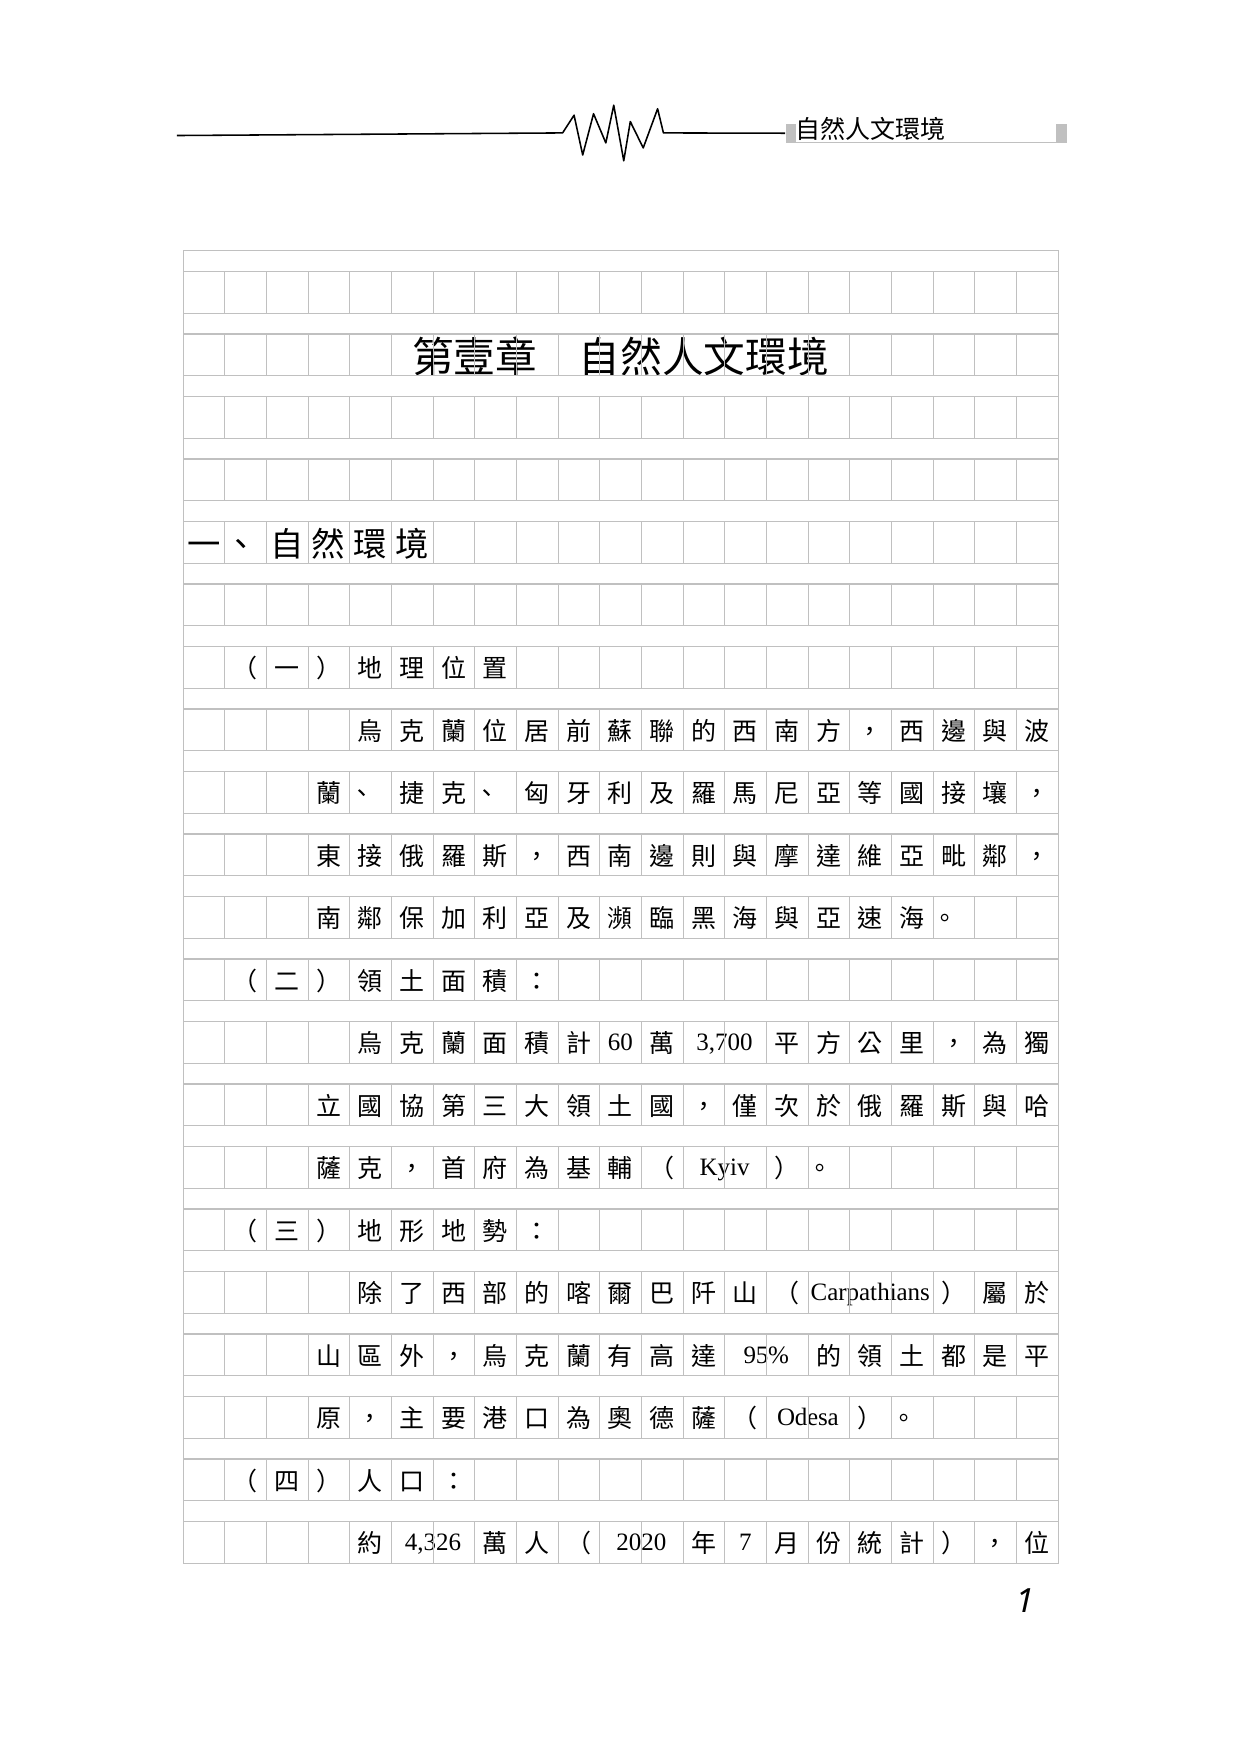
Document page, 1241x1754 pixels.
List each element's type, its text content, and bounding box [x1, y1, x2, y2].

text [892, 1210, 933, 1250]
text 約4,326萬人（2020年7月份統計），位居全球第33位（歐洲第7位）。 [281, 1522, 308, 1563]
text 烏克蘭面積計60萬3,700平方公里，為獨立國協第三大領土國，僅次於俄羅斯與哈薩克，首府為基輔（Kyiv）。 [350, 1022, 391, 1063]
text 第壹章 自然人文環境 [850, 335, 891, 375]
text ： [434, 1460, 474, 1500]
text 烏克蘭位居前蘇聯的西南方，西邊與波蘭、捷克、匈牙利及羅馬尼亞等國接壤，東接俄羅斯，西南邊則與摩達維亞毗鄰，南鄰保加利亞及瀕臨黑海與亞速海。 [975, 772, 1016, 813]
text 烏克蘭面積計60萬3,700平方公里，為獨立國協第三大領土國，僅次於俄羅斯與哈薩克，首府為基輔（Kyiv）。 [767, 1085, 808, 1125]
text 除了西部的喀爾巴阡山（Carpathians）屬於山區外，烏克蘭有高達95%的領土都是平原，主要港口為奧德薩（Odesa）。 [309, 1335, 349, 1375]
text 烏克蘭面積計60萬3,700平方公里，為獨立國協第三大領土國，僅次於俄羅斯與哈薩克，首府為基輔（Kyiv）。 [892, 1022, 933, 1063]
text 除了西部的喀爾巴阡山（Carpathians）屬於山區外，烏克蘭有高達95%的領土都是平原，主要港口為奧德薩（Odesa）。 [892, 1335, 933, 1375]
text 除了西部的喀爾巴阡山（Carpathians）屬於山區外，烏克蘭有高達95%的領土都是平原，主要港口為奧德薩（Odesa）。 [767, 1397, 808, 1438]
text [767, 960, 808, 1000]
text 除了西部的喀爾巴阡山（Carpathians）屬於山區外，烏克蘭有高達95%的領土都是平原，主要港口為奧德薩（Odesa）。 [725, 1335, 766, 1375]
text [559, 1460, 599, 1500]
text [207, 626, 1058, 646]
text 烏克蘭位居前蘇聯的西南方，西邊與波蘭、捷克、匈牙利及羅馬尼亞等國接壤，東接俄羅斯，西南邊則與摩達維亞毗鄰，南鄰保加利亞及瀕臨黑海與亞速海。 [934, 835, 974, 875]
text 烏克蘭面積計60萬3,700平方公里，為獨立國協第三大領土國，僅次於俄羅斯與哈薩克，首府為基輔（Kyiv）。 [642, 1147, 683, 1188]
text 烏克蘭面積計60萬3,700平方公里，為獨立國協第三大領土國，僅次於俄羅斯與哈薩克，首府為基輔（Kyiv）。 [434, 1085, 474, 1125]
text 除了西部的喀爾巴阡山（Carpathians）屬於山區外，烏克蘭有高達95%的領土都是平原，主要港口為奧德薩（Odesa）。 [350, 1272, 391, 1313]
text [600, 647, 641, 688]
text 烏克蘭位居前蘇聯的西南方，西邊與波蘭、捷克、匈牙利及羅馬尼亞等國接壤，東接俄羅斯，西南邊則與摩達維亞毗鄰，南鄰保加利亞及瀕臨黑海與亞速海。 [559, 772, 599, 813]
text 烏克蘭位居前蘇聯的西南方，西邊與波蘭、捷克、匈牙利及羅馬尼亞等國接壤，東接俄羅斯，西南邊則與摩達維亞毗鄰，南鄰保加利亞及瀕臨黑海與亞速海。 [517, 772, 558, 813]
text 烏克蘭面積計60萬3,700平方公里，為獨立國協第三大領土國，僅次於俄羅斯與哈薩克，首府為基輔（Kyiv）。 [434, 1147, 474, 1188]
text 地 [434, 1210, 474, 1250]
text 除了西部的喀爾巴阡山（Carpathians）屬於山區外，烏克蘭有高達95%的領土都是平原，主要港口為奧德薩（Odesa）。 [642, 1272, 683, 1313]
text 烏克蘭面積計60萬3,700平方公里，為獨立國協第三大領土國，僅次於俄羅斯與哈薩克，首府為基輔（Kyiv）。 [392, 1085, 433, 1125]
text 除了西部的喀爾巴阡山（Carpathians）屬於山區外，烏克蘭有高達95%的領土都是平原，主要港口為奧德薩（Odesa）。 [392, 1272, 433, 1313]
text 第壹章 自然人文環境 [517, 335, 558, 375]
text 烏克蘭位居前蘇聯的西南方，西邊與波蘭、捷克、匈牙利及羅馬尼亞等國接壤，東接俄羅斯，西南邊則與摩達維亞毗鄰，南鄰保加利亞及瀕臨黑海與亞速海。 [934, 710, 974, 750]
text 勢 [475, 1210, 516, 1250]
text 一、自然環境 [184, 522, 224, 563]
text [892, 1460, 933, 1500]
text 烏克蘭位居前蘇聯的西南方，西邊與波蘭、捷克、匈牙利及羅馬尼亞等國接壤，東接俄羅斯，西南邊則與摩達維亞毗鄰，南鄰保加利亞及瀕臨黑海與亞速海。 [350, 835, 391, 875]
text 烏克蘭位居前蘇聯的西南方，西邊與波蘭、捷克、匈牙利及羅馬尼亞等國接壤，東接俄羅斯，西南邊則與摩達維亞毗鄰，南鄰保加利亞及瀕臨黑海與亞速海。 [392, 772, 433, 813]
text 第壹章 自然人文環境 [892, 335, 933, 375]
text 烏克蘭位居前蘇聯的西南方，西邊與波蘭、捷克、匈牙利及羅馬尼亞等國接壤，東接俄羅斯，西南邊則與摩達維亞毗鄰，南鄰保加利亞及瀕臨黑海與亞速海。 [975, 710, 1016, 750]
text 烏克蘭位居前蘇聯的西南方，西邊與波蘭、捷克、匈牙利及羅馬尼亞等國接壤，東接俄羅斯，西南邊則與摩達維亞毗鄰，南鄰保加利亞及瀕臨黑海與亞速海。 [309, 772, 349, 813]
text 約4,326萬人（2020年7月份統計），位居全球第33位（歐洲第7位）。 [517, 1522, 558, 1563]
text 位 [434, 647, 474, 688]
text 第壹章 自然人文環境 [434, 335, 474, 375]
text 除了西部的喀爾巴阡山（Carpathians）屬於山區外，烏克蘭有高達95%的領土都是平原，主要港口為奧德薩（Odesa）。 [475, 1272, 516, 1313]
text 第壹章 自然人文環境 [225, 335, 266, 375]
text [600, 960, 641, 1000]
text [684, 1210, 724, 1250]
text 第壹章 自然人文環境 [267, 335, 308, 375]
text 除了西部的喀爾巴阡山（Carpathians）屬於山區外，烏克蘭有高達95%的領土都是平原，主要港口為奧德薩（Odesa）。 [725, 1272, 766, 1313]
text 第壹章 自然人文環境 [809, 335, 849, 375]
text 烏克蘭位居前蘇聯的西南方，西邊與波蘭、捷克、匈牙利及羅馬尼亞等國接壤，東接俄羅斯，西南邊則與摩達維亞毗鄰，南鄰保加利亞及瀕臨黑海與亞速海。 [975, 835, 1016, 875]
text 烏克蘭面積計60萬3,700平方公里，為獨立國協第三大領土國，僅次於俄羅斯與哈薩克，首府為基輔（Kyiv）。 [517, 1022, 558, 1063]
text 一、自然環境 [892, 522, 933, 563]
text 一、自然環境 [1017, 522, 1058, 563]
text 一、自然環境 [475, 522, 516, 563]
text 除了西部的喀爾巴阡山（Carpathians）屬於山區外，烏克蘭有高達95%的領土都是平原，主要港口為奧德薩（Odesa）。 [517, 1272, 558, 1313]
text 第壹章 自然人文環境 [392, 335, 433, 375]
text 除了西部的喀爾巴阡山（Carpathians）屬於山區外，烏克蘭有高達95%的領土都是平原，主要港口為奧德薩（Odesa）。 [1017, 1397, 1058, 1438]
text 烏克蘭位居前蘇聯的西南方，西邊與波蘭、捷克、匈牙利及羅馬尼亞等國接壤，東接俄羅斯，西南邊則與摩達維亞毗鄰，南鄰保加利亞及瀕臨黑海與亞速海。 [934, 897, 974, 938]
text [934, 647, 974, 688]
text 一、自然環境 [934, 522, 974, 563]
text 烏克蘭位居前蘇聯的西南方，西邊與波蘭、捷克、匈牙利及羅馬尼亞等國接壤，東接俄羅斯，西南邊則與摩達維亞毗鄰，南鄰保加利亞及瀕臨黑海與亞速海。 [725, 897, 766, 938]
text 三 [267, 1210, 308, 1250]
text 烏克蘭位居前蘇聯的西南方，西邊與波蘭、捷克、匈牙利及羅馬尼亞等國接壤，東接俄羅斯，西南邊則與摩達維亞毗鄰，南鄰保加利亞及瀕臨黑海與亞速海。 [434, 772, 474, 813]
text 烏克蘭位居前蘇聯的西南方，西邊與波蘭、捷克、匈牙利及羅馬尼亞等國接壤，東接俄羅斯，西南邊則與摩達維亞毗鄰，南鄰保加利亞及瀕臨黑海與亞速海。 [767, 835, 808, 875]
text 烏克蘭位居前蘇聯的西南方，西邊與波蘭、捷克、匈牙利及羅馬尼亞等國接壤，東接俄羅斯，西南邊則與摩達維亞毗鄰，南鄰保加利亞及瀕臨黑海與亞速海。 [809, 897, 849, 938]
text 除了西部的喀爾巴阡山（Carpathians）屬於山區外，烏克蘭有高達95%的領土都是平原，主要港口為奧德薩（Odesa）。 [281, 1251, 1058, 1271]
text [207, 939, 1058, 958]
text 第壹章 自然人文環境 [559, 335, 599, 375]
text 面 [434, 960, 474, 1000]
text [975, 960, 1016, 1000]
text 地 [350, 1210, 391, 1250]
text 約4,326萬人（2020年7月份統計），位居全球第33位（歐洲第7位）。 [684, 1522, 724, 1563]
text 烏克蘭位居前蘇聯的西南方，西邊與波蘭、捷克、匈牙利及羅馬尼亞等國接壤，東接俄羅斯，西南邊則與摩達維亞毗鄰，南鄰保加利亞及瀕臨黑海與亞速海。 [517, 897, 558, 938]
text 除了西部的喀爾巴阡山（Carpathians）屬於山區外，烏克蘭有高達95%的領土都是平原，主要港口為奧德薩（Odesa）。 [350, 1397, 391, 1438]
text 一、自然環境 [517, 522, 558, 563]
text 除了西部的喀爾巴阡山（Carpathians）屬於山區外，烏克蘭有高達95%的領土都是平原，主要港口為奧德薩（Odesa）。 [934, 1335, 974, 1375]
text 除了西部的喀爾巴阡山（Carpathians）屬於山區外，烏克蘭有高達95%的領土都是平原，主要港口為奧德薩（Odesa）。 [767, 1335, 808, 1375]
text 約4,326萬人（2020年7月份統計），位居全球第33位（歐洲第7位）。 [559, 1522, 599, 1563]
text 烏克蘭位居前蘇聯的西南方，西邊與波蘭、捷克、匈牙利及羅馬尼亞等國接壤，東接俄羅斯，西南邊則與摩達維亞毗鄰，南鄰保加利亞及瀕臨黑海與亞速海。 [642, 710, 683, 750]
text 除了西部的喀爾巴阡山（Carpathians）屬於山區外，烏克蘭有高達95%的領土都是平原，主要港口為奧德薩（Odesa）。 [434, 1272, 474, 1313]
text 一、自然環境 [684, 522, 724, 563]
text 除了西部的喀爾巴阡山（Carpathians）屬於山區外，烏克蘭有高達95%的領土都是平原，主要港口為奧德薩（Odesa）。 [559, 1272, 599, 1313]
text [559, 1210, 599, 1250]
text 烏克蘭位居前蘇聯的西南方，西邊與波蘭、捷克、匈牙利及羅馬尼亞等國接壤，東接俄羅斯，西南邊則與摩達維亞毗鄰，南鄰保加利亞及瀕臨黑海與亞速海。 [559, 835, 599, 875]
text 烏克蘭面積計60萬3,700平方公里，為獨立國協第三大領土國，僅次於俄羅斯與哈薩克，首府為基輔（Kyiv）。 [281, 1022, 308, 1063]
text 第壹章 自然人文環境 [475, 335, 516, 375]
text 除了西部的喀爾巴阡山（Carpathians）屬於山區外，烏克蘭有高達95%的領土都是平原，主要港口為奧德薩（Odesa）。 [434, 1397, 474, 1438]
text [207, 1210, 224, 1250]
text 烏克蘭位居前蘇聯的西南方，西邊與波蘭、捷克、匈牙利及羅馬尼亞等國接壤，東接俄羅斯，西南邊則與摩達維亞毗鄰，南鄰保加利亞及瀕臨黑海與亞速海。 [809, 835, 849, 875]
text 烏克蘭位居前蘇聯的西南方，西邊與波蘭、捷克、匈牙利及羅馬尼亞等國接壤，東接俄羅斯，西南邊則與摩達維亞毗鄰，南鄰保加利亞及瀕臨黑海與亞速海。 [434, 835, 474, 875]
text 除了西部的喀爾巴阡山（Carpathians）屬於山區外，烏克蘭有高達95%的領土都是平原，主要港口為奧德薩（Odesa）。 [934, 1272, 974, 1313]
text 除了西部的喀爾巴阡山（Carpathians）屬於山區外，烏克蘭有高達95%的領土都是平原，主要港口為奧德薩（Odesa）。 [975, 1335, 1016, 1375]
text 烏克蘭面積計60萬3,700平方公里，為獨立國協第三大領土國，僅次於俄羅斯與哈薩克，首府為基輔（Kyiv）。 [809, 1022, 849, 1063]
text 除了西部的喀爾巴阡山（Carpathians）屬於山區外，烏克蘭有高達95%的領土都是平原，主要港口為奧德薩（Odesa）。 [767, 1272, 808, 1313]
text 烏克蘭位居前蘇聯的西南方，西邊與波蘭、捷克、匈牙利及羅馬尼亞等國接壤，東接俄羅斯，西南邊則與摩達維亞毗鄰，南鄰保加利亞及瀕臨黑海與亞速海。 [1017, 897, 1058, 938]
text 理 [392, 647, 433, 688]
text 第壹章 自然人文環境 [684, 357, 699, 375]
text 第壹章 自然人文環境 [600, 335, 641, 375]
text 第壹章 自然人文環境 [184, 335, 224, 375]
text 烏克蘭面積計60萬3,700平方公里，為獨立國協第三大領土國，僅次於俄羅斯與哈薩克，首府為基輔（Kyiv）。 [600, 1085, 641, 1125]
text 烏克蘭位居前蘇聯的西南方，西邊與波蘭、捷克、匈牙利及羅馬尼亞等國接壤，東接俄羅斯，西南邊則與摩達維亞毗鄰，南鄰保加利亞及瀕臨黑海與亞速海。 [892, 835, 933, 875]
text [725, 1210, 766, 1250]
text 烏克蘭位居前蘇聯的西南方，西邊與波蘭、捷克、匈牙利及羅馬尼亞等國接壤，東接俄羅斯，西南邊則與摩達維亞毗鄰，南鄰保加利亞及瀕臨黑海與亞速海。 [475, 710, 516, 750]
text 除了西部的喀爾巴阡山（Carpathians）屬於山區外，烏克蘭有高達95%的領土都是平原，主要港口為奧德薩（Odesa）。 [309, 1272, 349, 1313]
text 烏克蘭面積計60萬3,700平方公里，為獨立國協第三大領土國，僅次於俄羅斯與哈薩克，首府為基輔（Kyiv）。 [475, 1022, 516, 1063]
text [975, 647, 1016, 688]
text [1017, 1210, 1058, 1250]
text 烏克蘭位居前蘇聯的西南方，西邊與波蘭、捷克、匈牙利及羅馬尼亞等國接壤，東接俄羅斯，西南邊則與摩達維亞毗鄰，南鄰保加利亞及瀕臨黑海與亞速海。 [434, 710, 474, 750]
text 約4,326萬人（2020年7月份統計），位居全球第33位（歐洲第7位）。 [934, 1522, 974, 1563]
text 一、自然環境 [767, 522, 808, 563]
text 烏克蘭位居前蘇聯的西南方，西邊與波蘭、捷克、匈牙利及羅馬尼亞等國接壤，東接俄羅斯，西南邊則與摩達維亞毗鄰，南鄰保加利亞及瀕臨黑海與亞速海。 [725, 835, 766, 875]
text [975, 1210, 1016, 1250]
text 烏克蘭位居前蘇聯的西南方，西邊與波蘭、捷克、匈牙利及羅馬尼亞等國接壤，東接俄羅斯，西南邊則與摩達維亞毗鄰，南鄰保加利亞及瀕臨黑海與亞速海。 [309, 710, 349, 750]
text 約4,326萬人（2020年7月份統計），位居全球第33位（歐洲第7位）。 [350, 1522, 391, 1563]
text 除了西部的喀爾巴阡山（Carpathians）屬於山區外，烏克蘭有高達95%的領土都是平原，主要港口為奧德薩（Odesa）。 [809, 1335, 849, 1375]
text ） [309, 1460, 349, 1500]
text [1017, 960, 1058, 1000]
text 烏克蘭面積計60萬3,700平方公里，為獨立國協第三大領土國，僅次於俄羅斯與哈薩克，首府為基輔（Kyiv）。 [725, 1147, 766, 1188]
text [684, 647, 724, 688]
text （ [225, 1460, 266, 1500]
text 烏克蘭面積計60萬3,700平方公里，為獨立國協第三大領土國，僅次於俄羅斯與哈薩克，首府為基輔（Kyiv）。 [975, 1147, 1016, 1188]
text 烏克蘭面積計60萬3,700平方公里，為獨立國協第三大領土國，僅次於俄羅斯與哈薩克，首府為基輔（Kyiv）。 [725, 1022, 766, 1063]
text [684, 960, 724, 1000]
text 二 [267, 960, 308, 1000]
text 烏克蘭位居前蘇聯的西南方，西邊與波蘭、捷克、匈牙利及羅馬尼亞等國接壤，東接俄羅斯，西南邊則與摩達維亞毗鄰，南鄰保加利亞及瀕臨黑海與亞速海。 [850, 710, 891, 750]
text 除了西部的喀爾巴阡山（Carpathians）屬於山區外，烏克蘭有高達95%的領土都是平原，主要港口為奧德薩（Odesa）。 [559, 1335, 599, 1375]
text ） [309, 647, 349, 688]
text 烏克蘭位居前蘇聯的西南方，西邊與波蘭、捷克、匈牙利及羅馬尼亞等國接壤，東接俄羅斯，西南邊則與摩達維亞毗鄰，南鄰保加利亞及瀕臨黑海與亞速海。 [517, 710, 558, 750]
text 烏克蘭位居前蘇聯的西南方，西邊與波蘭、捷克、匈牙利及羅馬尼亞等國接壤，東接俄羅斯，西南邊則與摩達維亞毗鄰，南鄰保加利亞及瀕臨黑海與亞速海。 [975, 897, 1016, 938]
text [850, 647, 891, 688]
text 烏克蘭位居前蘇聯的西南方，西邊與波蘭、捷克、匈牙利及羅馬尼亞等國接壤，東接俄羅斯，西南邊則與摩達維亞毗鄰，南鄰保加利亞及瀕臨黑海與亞速海。 [684, 710, 724, 750]
text 約4,326萬人（2020年7月份統計），位居全球第33位（歐洲第7位）。 [642, 1522, 683, 1563]
text [517, 1460, 558, 1500]
text 烏克蘭位居前蘇聯的西南方，西邊與波蘭、捷克、匈牙利及羅馬尼亞等國接壤，東接俄羅斯，西南邊則與摩達維亞毗鄰，南鄰保加利亞及瀕臨黑海與亞速海。 [892, 772, 933, 813]
text 約4,326萬人（2020年7月份統計），位居全球第33位（歐洲第7位）。 [892, 1522, 933, 1563]
text 烏克蘭位居前蘇聯的西南方，西邊與波蘭、捷克、匈牙利及羅馬尼亞等國接壤，東接俄羅斯，西南邊則與摩達維亞毗鄰，南鄰保加利亞及瀕臨黑海與亞速海。 [559, 710, 599, 750]
text 領 [350, 960, 391, 1000]
text 烏克蘭位居前蘇聯的西南方，西邊與波蘭、捷克、匈牙利及羅馬尼亞等國接壤，東接俄羅斯，西南邊則與摩達維亞毗鄰，南鄰保加利亞及瀕臨黑海與亞速海。 [725, 710, 766, 750]
text [725, 1460, 766, 1500]
text 第壹章 自然人文環境 [350, 335, 391, 375]
text 烏克蘭位居前蘇聯的西南方，西邊與波蘭、捷克、匈牙利及羅馬尼亞等國接壤，東接俄羅斯，西南邊則與摩達維亞毗鄰，南鄰保加利亞及瀕臨黑海與亞速海。 [281, 814, 1058, 833]
text 烏克蘭面積計60萬3,700平方公里，為獨立國協第三大領土國，僅次於俄羅斯與哈薩克，首府為基輔（Kyiv）。 [517, 1085, 558, 1125]
text 烏克蘭面積計60萬3,700平方公里，為獨立國協第三大領土國，僅次於俄羅斯與哈薩克，首府為基輔（Kyiv）。 [725, 1085, 766, 1125]
text 積 [475, 960, 516, 1000]
text 除了西部的喀爾巴阡山（Carpathians）屬於山區外，烏克蘭有高達95%的領土都是平原，主要港口為奧德薩（Odesa）。 [809, 1397, 849, 1438]
text [767, 647, 808, 688]
text 除了西部的喀爾巴阡山（Carpathians）屬於山區外，烏克蘭有高達95%的領土都是平原，主要港口為奧德薩（Odesa）。 [684, 1272, 724, 1313]
text 烏克蘭位居前蘇聯的西南方，西邊與波蘭、捷克、匈牙利及羅馬尼亞等國接壤，東接俄羅斯，西南邊則與摩達維亞毗鄰，南鄰保加利亞及瀕臨黑海與亞速海。 [892, 897, 933, 938]
text 烏克蘭面積計60萬3,700平方公里，為獨立國協第三大領土國，僅次於俄羅斯與哈薩克，首府為基輔（Kyiv）。 [309, 1022, 349, 1063]
text 烏克蘭位居前蘇聯的西南方，西邊與波蘭、捷克、匈牙利及羅馬尼亞等國接壤，東接俄羅斯，西南邊則與摩達維亞毗鄰，南鄰保加利亞及瀕臨黑海與亞速海。 [767, 772, 808, 813]
text 烏克蘭位居前蘇聯的西南方，西邊與波蘭、捷克、匈牙利及羅馬尼亞等國接壤，東接俄羅斯，西南邊則與摩達維亞毗鄰，南鄰保加利亞及瀕臨黑海與亞速海。 [809, 772, 849, 813]
text [850, 960, 891, 1000]
text 烏克蘭面積計60萬3,700平方公里，為獨立國協第三大領土國，僅次於俄羅斯與哈薩克，首府為基輔（Kyiv）。 [892, 1147, 933, 1188]
text 烏克蘭面積計60萬3,700平方公里，為獨立國協第三大領土國，僅次於俄羅斯與哈薩克，首府為基輔（Kyiv）。 [600, 1022, 641, 1063]
text 約4,326萬人（2020年7月份統計），位居全球第33位（歐洲第7位）。 [975, 1522, 1016, 1563]
text 烏克蘭位居前蘇聯的西南方，西邊與波蘭、捷克、匈牙利及羅馬尼亞等國接壤，東接俄羅斯，西南邊則與摩達維亞毗鄰，南鄰保加利亞及瀕臨黑海與亞速海。 [767, 710, 808, 750]
text ） [309, 1210, 349, 1250]
text 約4,326萬人（2020年7月份統計），位居全球第33位（歐洲第7位）。 [850, 1522, 891, 1563]
text 除了西部的喀爾巴阡山（Carpathians）屬於山區外，烏克蘭有高達95%的領土都是平原，主要港口為奧德薩（Odesa）。 [600, 1335, 641, 1375]
text 形 [392, 1210, 433, 1250]
text 除了西部的喀爾巴阡山（Carpathians）屬於山區外，烏克蘭有高達95%的領土都是平原，主要港口為奧德薩（Odesa）。 [642, 1397, 683, 1438]
text 烏克蘭位居前蘇聯的西南方，西邊與波蘭、捷克、匈牙利及羅馬尼亞等國接壤，東接俄羅斯，西南邊則與摩達維亞毗鄰，南鄰保加利亞及瀕臨黑海與亞速海。 [434, 897, 474, 938]
text 烏克蘭位居前蘇聯的西南方，西邊與波蘭、捷克、匈牙利及羅馬尼亞等國接壤，東接俄羅斯，西南邊則與摩達維亞毗鄰，南鄰保加利亞及瀕臨黑海與亞速海。 [1017, 772, 1058, 813]
text 除了西部的喀爾巴阡山（Carpathians）屬於山區外，烏克蘭有高達95%的領土都是平原，主要港口為奧德薩（Odesa）。 [309, 1397, 349, 1438]
text 土 [392, 960, 433, 1000]
text 烏克蘭位居前蘇聯的西南方，西邊與波蘭、捷克、匈牙利及羅馬尼亞等國接壤，東接俄羅斯，西南邊則與摩達維亞毗鄰，南鄰保加利亞及瀕臨黑海與亞速海。 [684, 772, 724, 813]
text 烏克蘭位居前蘇聯的西南方，西邊與波蘭、捷克、匈牙利及羅馬尼亞等國接壤，東接俄羅斯，西南邊則與摩達維亞毗鄰，南鄰保加利亞及瀕臨黑海與亞速海。 [725, 772, 766, 813]
text 烏克蘭面積計60萬3,700平方公里，為獨立國協第三大領土國，僅次於俄羅斯與哈薩克，首府為基輔（Kyiv）。 [392, 1147, 433, 1188]
text 烏克蘭面積計60萬3,700平方公里，為獨立國協第三大領土國，僅次於俄羅斯與哈薩克，首府為基輔（Kyiv）。 [850, 1085, 891, 1125]
text 烏克蘭面積計60萬3,700平方公里，為獨立國協第三大領土國，僅次於俄羅斯與哈薩克，首府為基輔（Kyiv）。 [975, 1022, 1016, 1063]
text [975, 1460, 1016, 1500]
text 除了西部的喀爾巴阡山（Carpathians）屬於山區外，烏克蘭有高達95%的領土都是平原，主要港口為奧德薩（Odesa）。 [684, 1335, 724, 1375]
text 烏克蘭面積計60萬3,700平方公里，為獨立國協第三大領土國，僅次於俄羅斯與哈薩克，首府為基輔（Kyiv）。 [350, 1085, 391, 1125]
text 約4,326萬人（2020年7月份統計），位居全球第33位（歐洲第7位）。 [281, 1501, 1058, 1521]
text 一、自然環境 [267, 522, 308, 563]
text 第壹章 自然人文環境 [975, 335, 1016, 375]
text 烏克蘭位居前蘇聯的西南方，西邊與波蘭、捷克、匈牙利及羅馬尼亞等國接壤，東接俄羅斯，西南邊則與摩達維亞毗鄰，南鄰保加利亞及瀕臨黑海與亞速海。 [600, 710, 641, 750]
text 除了西部的喀爾巴阡山（Carpathians）屬於山區外，烏克蘭有高達95%的領土都是平原，主要港口為奧德薩（Odesa）。 [600, 1397, 641, 1438]
text 烏克蘭位居前蘇聯的西南方，西邊與波蘭、捷克、匈牙利及羅馬尼亞等國接壤，東接俄羅斯，西南邊則與摩達維亞毗鄰，南鄰保加利亞及瀕臨黑海與亞速海。 [1017, 835, 1058, 875]
text 烏克蘭面積計60萬3,700平方公里，為獨立國協第三大領土國，僅次於俄羅斯與哈薩克，首府為基輔（Kyiv）。 [434, 1022, 474, 1063]
text [642, 1210, 683, 1250]
text 置 [475, 647, 516, 688]
text 人 [350, 1460, 391, 1500]
text 烏克蘭位居前蘇聯的西南方，西邊與波蘭、捷克、匈牙利及羅馬尼亞等國接壤，東接俄羅斯，西南邊則與摩達維亞毗鄰，南鄰保加利亞及瀕臨黑海與亞速海。 [767, 897, 808, 938]
text 烏克蘭面積計60萬3,700平方公里，為獨立國協第三大領土國，僅次於俄羅斯與哈薩克，首府為基輔（Kyiv）。 [392, 1022, 433, 1063]
text 烏克蘭位居前蘇聯的西南方，西邊與波蘭、捷克、匈牙利及羅馬尼亞等國接壤，東接俄羅斯，西南邊則與摩達維亞毗鄰，南鄰保加利亞及瀕臨黑海與亞速海。 [934, 772, 974, 813]
text 烏克蘭面積計60萬3,700平方公里，為獨立國協第三大領土國，僅次於俄羅斯與哈薩克，首府為基輔（Kyiv）。 [600, 1147, 641, 1188]
text 一、自然環境 [350, 522, 391, 563]
text 除了西部的喀爾巴阡山（Carpathians）屬於山區外，烏克蘭有高達95%的領土都是平原，主要港口為奧德薩（Odesa）。 [1017, 1272, 1058, 1313]
text 烏克蘭面積計60萬3,700平方公里，為獨立國協第三大領土國，僅次於俄羅斯與哈薩克，首府為基輔（Kyiv）。 [475, 1147, 516, 1188]
text [892, 960, 933, 1000]
text 除了西部的喀爾巴阡山（Carpathians）屬於山區外，烏克蘭有高達95%的領土都是平原，主要港口為奧德薩（Odesa）。 [392, 1397, 433, 1438]
text 一 [267, 647, 308, 688]
text 除了西部的喀爾巴阡山（Carpathians）屬於山區外，烏克蘭有高達95%的領土都是平原，主要港口為奧德薩（Odesa）。 [350, 1335, 391, 1375]
text 烏克蘭位居前蘇聯的西南方，西邊與波蘭、捷克、匈牙利及羅馬尼亞等國接壤，東接俄羅斯，西南邊則與摩達維亞毗鄰，南鄰保加利亞及瀕臨黑海與亞速海。 [850, 835, 891, 875]
text [207, 1460, 224, 1500]
text 烏克蘭位居前蘇聯的西南方，西邊與波蘭、捷克、匈牙利及羅馬尼亞等國接壤，東接俄羅斯，西南邊則與摩達維亞毗鄰，南鄰保加利亞及瀕臨黑海與亞速海。 [684, 897, 724, 938]
text [850, 1210, 891, 1250]
text 烏克蘭面積計60萬3,700平方公里，為獨立國協第三大領土國，僅次於俄羅斯與哈薩克，首府為基輔（Kyiv）。 [934, 1022, 974, 1063]
text 除了西部的喀爾巴阡山（Carpathians）屬於山區外，烏克蘭有高達95%的領土都是平原，主要港口為奧德薩（Odesa）。 [725, 1397, 766, 1438]
text 烏克蘭面積計60萬3,700平方公里，為獨立國協第三大領土國，僅次於俄羅斯與哈薩克，首府為基輔（Kyiv）。 [934, 1147, 974, 1188]
text 除了西部的喀爾巴阡山（Carpathians）屬於山區外，烏克蘭有高達95%的領土都是平原，主要港口為奧德薩（Odesa）。 [684, 1397, 724, 1438]
text 烏克蘭面積計60萬3,700平方公里，為獨立國協第三大領土國，僅次於俄羅斯與哈薩克，首府為基輔（Kyiv）。 [684, 1022, 724, 1063]
text 烏克蘭面積計60萬3,700平方公里，為獨立國協第三大領土國，僅次於俄羅斯與哈薩克，首府為基輔（Kyiv）。 [1017, 1085, 1058, 1125]
text 除了西部的喀爾巴阡山（Carpathians）屬於山區外，烏克蘭有高達95%的領土都是平原，主要港口為奧德薩（Odesa）。 [975, 1272, 1016, 1313]
text 除了西部的喀爾巴阡山（Carpathians）屬於山區外，烏克蘭有高達95%的領土都是平原，主要港口為奧德薩（Odesa）。 [517, 1397, 558, 1438]
text 烏克蘭面積計60萬3,700平方公里，為獨立國協第三大領土國，僅次於俄羅斯與哈薩克，首府為基輔（Kyiv）。 [850, 1147, 891, 1188]
text （ [225, 1210, 266, 1250]
text 烏克蘭位居前蘇聯的西南方，西邊與波蘭、捷克、匈牙利及羅馬尼亞等國接壤，東接俄羅斯，西南邊則與摩達維亞毗鄰，南鄰保加利亞及瀕臨黑海與亞速海。 [392, 835, 433, 875]
text 烏克蘭位居前蘇聯的西南方，西邊與波蘭、捷克、匈牙利及羅馬尼亞等國接壤，東接俄羅斯，西南邊則與摩達維亞毗鄰，南鄰保加利亞及瀕臨黑海與亞速海。 [281, 876, 1058, 896]
text 烏克蘭位居前蘇聯的西南方，西邊與波蘭、捷克、匈牙利及羅馬尼亞等國接壤，東接俄羅斯，西南邊則與摩達維亞毗鄰，南鄰保加利亞及瀕臨黑海與亞速海。 [559, 897, 599, 938]
text 烏克蘭位居前蘇聯的西南方，西邊與波蘭、捷克、匈牙利及羅馬尼亞等國接壤，東接俄羅斯，西南邊則與摩達維亞毗鄰，南鄰保加利亞及瀕臨黑海與亞速海。 [642, 772, 683, 813]
text [767, 1460, 808, 1500]
text 約4,326萬人（2020年7月份統計），位居全球第33位（歐洲第7位）。 [309, 1522, 349, 1563]
text 烏克蘭位居前蘇聯的西南方，西邊與波蘭、捷克、匈牙利及羅馬尼亞等國接壤，東接俄羅斯，西南邊則與摩達維亞毗鄰，南鄰保加利亞及瀕臨黑海與亞速海。 [642, 835, 683, 875]
text 烏克蘭位居前蘇聯的西南方，西邊與波蘭、捷克、匈牙利及羅馬尼亞等國接壤，東接俄羅斯，西南邊則與摩達維亞毗鄰，南鄰保加利亞及瀕臨黑海與亞速海。 [350, 710, 391, 750]
text 烏克蘭面積計60萬3,700平方公里，為獨立國協第三大領土國，僅次於俄羅斯與哈薩克，首府為基輔（Kyiv）。 [642, 1085, 683, 1125]
text 除了西部的喀爾巴阡山（Carpathians）屬於山區外，烏克蘭有高達95%的領土都是平原，主要港口為奧德薩（Odesa）。 [392, 1335, 433, 1375]
text 烏克蘭位居前蘇聯的西南方，西邊與波蘭、捷克、匈牙利及羅馬尼亞等國接壤，東接俄羅斯，西南邊則與摩達維亞毗鄰，南鄰保加利亞及瀕臨黑海與亞速海。 [475, 897, 516, 938]
text 烏克蘭面積計60萬3,700平方公里，為獨立國協第三大領土國，僅次於俄羅斯與哈薩克，首府為基輔（Kyiv）。 [559, 1147, 599, 1188]
text 除了西部的喀爾巴阡山（Carpathians）屬於山區外，烏克蘭有高達95%的領土都是平原，主要港口為奧德薩（Odesa）。 [559, 1397, 599, 1438]
text 除了西部的喀爾巴阡山（Carpathians）屬於山區外，烏克蘭有高達95%的領土都是平原，主要港口為奧德薩（Odesa）。 [892, 1397, 933, 1438]
text [559, 960, 599, 1000]
text 約4,326萬人（2020年7月份統計），位居全球第33位（歐洲第7位）。 [809, 1522, 849, 1563]
text 烏克蘭位居前蘇聯的西南方，西邊與波蘭、捷克、匈牙利及羅馬尼亞等國接壤，東接俄羅斯，西南邊則與摩達維亞毗鄰，南鄰保加利亞及瀕臨黑海與亞速海。 [600, 897, 641, 938]
text 一、自然環境 [225, 522, 266, 563]
text 烏克蘭位居前蘇聯的西南方，西邊與波蘭、捷克、匈牙利及羅馬尼亞等國接壤，東接俄羅斯，西南邊則與摩達維亞毗鄰，南鄰保加利亞及瀕臨黑海與亞速海。 [392, 897, 433, 938]
text 烏克蘭面積計60萬3,700平方公里，為獨立國協第三大領土國，僅次於俄羅斯與哈薩克，首府為基輔（Kyiv）。 [975, 1085, 1016, 1125]
text 除了西部的喀爾巴阡山（Carpathians）屬於山區外，烏克蘭有高達95%的領土都是平原，主要港口為奧德薩（Odesa）。 [600, 1272, 641, 1313]
text 烏克蘭面積計60萬3,700平方公里，為獨立國協第三大領土國，僅次於俄羅斯與哈薩克，首府為基輔（Kyiv）。 [642, 1022, 683, 1063]
text 四 [267, 1460, 308, 1500]
text [559, 647, 599, 688]
text 除了西部的喀爾巴阡山（Carpathians）屬於山區外，烏克蘭有高達95%的領土都是平原，主要港口為奧德薩（Odesa）。 [475, 1335, 516, 1375]
text [207, 1439, 1058, 1458]
text 除了西部的喀爾巴阡山（Carpathians）屬於山區外，烏克蘭有高達95%的領土都是平原，主要港口為奧德薩（Odesa）。 [850, 1335, 891, 1375]
text [642, 647, 683, 688]
text 烏克蘭面積計60萬3,700平方公里，為獨立國協第三大領土國，僅次於俄羅斯與哈薩克，首府為基輔（Kyiv）。 [892, 1085, 933, 1125]
text 烏克蘭位居前蘇聯的西南方，西邊與波蘭、捷克、匈牙利及羅馬尼亞等國接壤，東接俄羅斯，西南邊則與摩達維亞毗鄰，南鄰保加利亞及瀕臨黑海與亞速海。 [892, 710, 933, 750]
text 烏克蘭位居前蘇聯的西南方，西邊與波蘭、捷克、匈牙利及羅馬尼亞等國接壤，東接俄羅斯，西南邊則與摩達維亞毗鄰，南鄰保加利亞及瀕臨黑海與亞速海。 [600, 772, 641, 813]
text 烏克蘭面積計60萬3,700平方公里，為獨立國協第三大領土國，僅次於俄羅斯與哈薩克，首府為基輔（Kyiv）。 [281, 1085, 308, 1125]
text 烏克蘭面積計60萬3,700平方公里，為獨立國協第三大領土國，僅次於俄羅斯與哈薩克，首府為基輔（Kyiv）。 [309, 1085, 349, 1125]
text 除了西部的喀爾巴阡山（Carpathians）屬於山區外，烏克蘭有高達95%的領土都是平原，主要港口為奧德薩（Odesa）。 [281, 1376, 1058, 1396]
text [684, 1460, 724, 1500]
text 約4,326萬人（2020年7月份統計），位居全球第33位（歐洲第7位）。 [1017, 1522, 1058, 1563]
text [767, 1210, 808, 1250]
text 除了西部的喀爾巴阡山（Carpathians）屬於山區外，烏克蘭有高達95%的領土都是平原，主要港口為奧德薩（Odesa）。 [850, 1397, 891, 1438]
text 除了西部的喀爾巴阡山（Carpathians）屬於山區外，烏克蘭有高達95%的領土都是平原，主要港口為奧德薩（Odesa）。 [892, 1272, 933, 1313]
text 烏克蘭位居前蘇聯的西南方，西邊與波蘭、捷克、匈牙利及羅馬尼亞等國接壤，東接俄羅斯，西南邊則與摩達維亞毗鄰，南鄰保加利亞及瀕臨黑海與亞速海。 [684, 835, 724, 875]
text 烏克蘭位居前蘇聯的西南方，西邊與波蘭、捷克、匈牙利及羅馬尼亞等國接壤，東接俄羅斯，西南邊則與摩達維亞毗鄰，南鄰保加利亞及瀕臨黑海與亞速海。 [281, 751, 1058, 771]
text 一、自然環境 [434, 522, 474, 563]
text 第壹章 自然人文環境 [684, 335, 724, 375]
text ） [309, 960, 349, 1000]
text 烏克蘭面積計60萬3,700平方公里，為獨立國協第三大領土國，僅次於俄羅斯與哈薩克，首府為基輔（Kyiv）。 [767, 1022, 808, 1063]
text 烏克蘭位居前蘇聯的西南方，西邊與波蘭、捷克、匈牙利及羅馬尼亞等國接壤，東接俄羅斯，西南邊則與摩達維亞毗鄰，南鄰保加利亞及瀕臨黑海與亞速海。 [517, 835, 558, 875]
text 約4,326萬人（2020年7月份統計），位居全球第33位（歐洲第7位）。 [434, 1522, 474, 1563]
text 烏克蘭位居前蘇聯的西南方，西邊與波蘭、捷克、匈牙利及羅馬尼亞等國接壤，東接俄羅斯，西南邊則與摩達維亞毗鄰，南鄰保加利亞及瀕臨黑海與亞速海。 [309, 897, 349, 938]
text 烏克蘭面積計60萬3,700平方公里，為獨立國協第三大領土國，僅次於俄羅斯與哈薩克，首府為基輔（Kyiv）。 [475, 1085, 516, 1125]
text ： [517, 960, 558, 1000]
text [642, 1460, 683, 1500]
text 烏克蘭位居前蘇聯的西南方，西邊與波蘭、捷克、匈牙利及羅馬尼亞等國接壤，東接俄羅斯，西南邊則與摩達維亞毗鄰，南鄰保加利亞及瀕臨黑海與亞速海。 [350, 897, 391, 938]
text 除了西部的喀爾巴阡山（Carpathians）屬於山區外，烏克蘭有高達95%的領土都是平原，主要港口為奧德薩（Odesa）。 [642, 1335, 683, 1375]
text 烏克蘭面積計60萬3,700平方公里，為獨立國協第三大領土國，僅次於俄羅斯與哈薩克，首府為基輔（Kyiv）。 [559, 1085, 599, 1125]
text 第壹章 自然人文環境 [1017, 335, 1058, 375]
text 烏克蘭位居前蘇聯的西南方，西邊與波蘭、捷克、匈牙利及羅馬尼亞等國接壤，東接俄羅斯，西南邊則與摩達維亞毗鄰，南鄰保加利亞及瀕臨黑海與亞速海。 [600, 835, 641, 875]
text [1017, 647, 1058, 688]
text [517, 647, 558, 688]
text 烏克蘭面積計60萬3,700平方公里，為獨立國協第三大領土國，僅次於俄羅斯與哈薩克，首府為基輔（Kyiv）。 [1017, 1147, 1058, 1188]
text [934, 1210, 974, 1250]
text 一、自然環境 [600, 522, 641, 563]
text 烏克蘭面積計60萬3,700平方公里，為獨立國協第三大領土國，僅次於俄羅斯與哈薩克，首府為基輔（Kyiv）。 [559, 1022, 599, 1063]
text 烏克蘭面積計60萬3,700平方公里，為獨立國協第三大領土國，僅次於俄羅斯與哈薩克，首府為基輔（Kyiv）。 [281, 1064, 1058, 1083]
text 除了西部的喀爾巴阡山（Carpathians）屬於山區外，烏克蘭有高達95%的領土都是平原，主要港口為奧德薩（Odesa）。 [434, 1335, 474, 1375]
text 烏克蘭面積計60萬3,700平方公里，為獨立國協第三大領土國，僅次於俄羅斯與哈薩克，首府為基輔（Kyiv）。 [281, 1147, 308, 1188]
text 一、自然環境 [559, 522, 599, 563]
text [600, 1460, 641, 1500]
text 烏克蘭面積計60萬3,700平方公里，為獨立國協第三大領土國，僅次於俄羅斯與哈薩克，首府為基輔（Kyiv）。 [809, 1085, 849, 1125]
text 第壹章 自然人文環境 [767, 335, 808, 375]
text 一、自然環境 [392, 522, 433, 563]
text 烏克蘭面積計60萬3,700平方公里，為獨立國協第三大領土國，僅次於俄羅斯與哈薩克，首府為基輔（Kyiv）。 [350, 1147, 391, 1188]
text 烏克蘭面積計60萬3,700平方公里，為獨立國協第三大領土國，僅次於俄羅斯與哈薩克，首府為基輔（Kyiv）。 [684, 1085, 724, 1125]
text [207, 1189, 1058, 1208]
text 一、自然環境 [850, 522, 891, 563]
text [892, 647, 933, 688]
text 烏克蘭位居前蘇聯的西南方，西邊與波蘭、捷克、匈牙利及羅馬尼亞等國接壤，東接俄羅斯，西南邊則與摩達維亞毗鄰，南鄰保加利亞及瀕臨黑海與亞速海。 [392, 710, 433, 750]
text （ [225, 647, 266, 688]
text 烏克蘭面積計60萬3,700平方公里，為獨立國協第三大領土國，僅次於俄羅斯與哈薩克，首府為基輔（Kyiv）。 [309, 1147, 349, 1188]
text [207, 960, 224, 1000]
text 約4,326萬人（2020年7月份統計），位居全球第33位（歐洲第7位）。 [392, 1522, 433, 1563]
text 烏克蘭面積計60萬3,700平方公里，為獨立國協第三大領土國，僅次於俄羅斯與哈薩克，首府為基輔（Kyiv）。 [850, 1022, 891, 1063]
text 除了西部的喀爾巴阡山（Carpathians）屬於山區外，烏克蘭有高達95%的領土都是平原，主要港口為奧德薩（Odesa）。 [1017, 1335, 1058, 1375]
text [934, 960, 974, 1000]
text 烏克蘭面積計60萬3,700平方公里，為獨立國協第三大領土國，僅次於俄羅斯與哈薩克，首府為基輔（Kyiv）。 [767, 1147, 808, 1188]
text [809, 960, 849, 1000]
text [600, 1210, 641, 1250]
text [642, 960, 683, 1000]
text 第壹章 自然人文環境 [184, 314, 1058, 333]
text 烏克蘭面積計60萬3,700平方公里，為獨立國協第三大領土國，僅次於俄羅斯與哈薩克，首府為基輔（Kyiv）。 [809, 1147, 849, 1188]
text 第壹章 自然人文環境 [309, 335, 349, 375]
text 烏克蘭位居前蘇聯的西南方，西邊與波蘭、捷克、匈牙利及羅馬尼亞等國接壤，東接俄羅斯，西南邊則與摩達維亞毗鄰，南鄰保加利亞及瀕臨黑海與亞速海。 [1017, 710, 1058, 750]
text 約4,326萬人（2020年7月份統計），位居全球第33位（歐洲第7位）。 [600, 1522, 641, 1563]
text [475, 1460, 516, 1500]
text 約4,326萬人（2020年7月份統計），位居全球第33位（歐洲第7位）。 [475, 1522, 516, 1563]
text [809, 1210, 849, 1250]
text 地 [350, 647, 391, 688]
text [809, 647, 849, 688]
text 烏克蘭位居前蘇聯的西南方，西邊與波蘭、捷克、匈牙利及羅馬尼亞等國接壤，東接俄羅斯，西南邊則與摩達維亞毗鄰，南鄰保加利亞及瀕臨黑海與亞速海。 [309, 835, 349, 875]
text [207, 647, 224, 688]
text [725, 647, 766, 688]
text 除了西部的喀爾巴阡山（Carpathians）屬於山區外，烏克蘭有高達95%的領土都是平原，主要港口為奧德薩（Odesa）。 [850, 1272, 891, 1313]
text 一、自然環境 [725, 522, 766, 563]
text 約4,326萬人（2020年7月份統計），位居全球第33位（歐洲第7位）。 [725, 1522, 766, 1563]
text 除了西部的喀爾巴阡山（Carpathians）屬於山區外，烏克蘭有高達95%的領土都是平原，主要港口為奧德薩（Odesa）。 [475, 1397, 516, 1438]
text 第壹章 自然人文環境 [725, 335, 766, 375]
text [934, 1460, 974, 1500]
text 除了西部的喀爾巴阡山（Carpathians）屬於山區外，烏克蘭有高達95%的領土都是平原，主要港口為奧德薩（Odesa）。 [934, 1397, 974, 1438]
text （ [225, 960, 266, 1000]
text 烏克蘭位居前蘇聯的西南方，西邊與波蘭、捷克、匈牙利及羅馬尼亞等國接壤，東接俄羅斯，西南邊則與摩達維亞毗鄰，南鄰保加利亞及瀕臨黑海與亞速海。 [475, 835, 516, 875]
text 烏克蘭面積計60萬3,700平方公里，為獨立國協第三大領土國，僅次於俄羅斯與哈薩克，首府為基輔（Kyiv）。 [517, 1147, 558, 1188]
text 烏克蘭位居前蘇聯的西南方，西邊與波蘭、捷克、匈牙利及羅馬尼亞等國接壤，東接俄羅斯，西南邊則與摩達維亞毗鄰，南鄰保加利亞及瀕臨黑海與亞速海。 [475, 772, 516, 813]
text 除了西部的喀爾巴阡山（Carpathians）屬於山區外，烏克蘭有高達95%的領土都是平原，主要港口為奧德薩（Odesa）。 [809, 1272, 849, 1313]
text 烏克蘭位居前蘇聯的西南方，西邊與波蘭、捷克、匈牙利及羅馬尼亞等國接壤，東接俄羅斯，西南邊則與摩達維亞毗鄰，南鄰保加利亞及瀕臨黑海與亞速海。 [642, 897, 683, 938]
text 烏克蘭面積計60萬3,700平方公里，為獨立國協第三大領土國，僅次於俄羅斯與哈薩克，首府為基輔（Kyiv）。 [281, 1001, 1058, 1021]
text 烏克蘭面積計60萬3,700平方公里，為獨立國協第三大領土國，僅次於俄羅斯與哈薩克，首府為基輔（Kyiv）。 [684, 1147, 724, 1188]
text 一、自然環境 [975, 522, 1016, 563]
text 烏克蘭位居前蘇聯的西南方，西邊與波蘭、捷克、匈牙利及羅馬尼亞等國接壤，東接俄羅斯，西南邊則與摩達維亞毗鄰，南鄰保加利亞及瀕臨黑海與亞速海。 [809, 710, 849, 750]
text 第壹章 自然人文環境 [668, 354, 683, 375]
text 約4,326萬人（2020年7月份統計），位居全球第33位（歐洲第7位）。 [767, 1522, 808, 1563]
text 一、自然環境 [809, 522, 849, 563]
text 一、自然環境 [184, 501, 1058, 521]
text [850, 1460, 891, 1500]
text 烏克蘭面積計60萬3,700平方公里，為獨立國協第三大領土國，僅次於俄羅斯與哈薩克，首府為基輔（Kyiv）。 [1017, 1022, 1058, 1063]
text [1017, 1460, 1058, 1500]
text 烏克蘭位居前蘇聯的西南方，西邊與波蘭、捷克、匈牙利及羅馬尼亞等國接壤，東接俄羅斯，西南邊則與摩達維亞毗鄰，南鄰保加利亞及瀕臨黑海與亞速海。 [281, 689, 1058, 708]
text 烏克蘭位居前蘇聯的西南方，西邊與波蘭、捷克、匈牙利及羅馬尼亞等國接壤，東接俄羅斯，西南邊則與摩達維亞毗鄰，南鄰保加利亞及瀕臨黑海與亞速海。 [350, 772, 391, 813]
text 第壹章 自然人文環境 [934, 335, 974, 375]
text 除了西部的喀爾巴阡山（Carpathians）屬於山區外，烏克蘭有高達95%的領土都是平原，主要港口為奧德薩（Odesa）。 [281, 1314, 1058, 1333]
text 烏克蘭位居前蘇聯的西南方，西邊與波蘭、捷克、匈牙利及羅馬尼亞等國接壤，東接俄羅斯，西南邊則與摩達維亞毗鄰，南鄰保加利亞及瀕臨黑海與亞速海。 [850, 897, 891, 938]
text 一、自然環境 [642, 522, 683, 563]
text [809, 1460, 849, 1500]
text 除了西部的喀爾巴阡山（Carpathians）屬於山區外，烏克蘭有高達95%的領土都是平原，主要港口為奧德薩（Odesa）。 [517, 1335, 558, 1375]
text 口 [392, 1460, 433, 1500]
text 第壹章 自然人文環境 [642, 335, 683, 375]
text 烏克蘭位居前蘇聯的西南方，西邊與波蘭、捷克、匈牙利及羅馬尼亞等國接壤，東接俄羅斯，西南邊則與摩達維亞毗鄰，南鄰保加利亞及瀕臨黑海與亞速海。 [850, 772, 891, 813]
text 烏克蘭面積計60萬3,700平方公里，為獨立國協第三大領土國，僅次於俄羅斯與哈薩克，首府為基輔（Kyiv）。 [281, 1126, 1058, 1146]
text [725, 960, 766, 1000]
text ： [517, 1210, 558, 1250]
text 除了西部的喀爾巴阡山（Carpathians）屬於山區外，烏克蘭有高達95%的領土都是平原，主要港口為奧德薩（Odesa）。 [975, 1397, 1016, 1438]
text 烏克蘭面積計60萬3,700平方公里，為獨立國協第三大領土國，僅次於俄羅斯與哈薩克，首府為基輔（Kyiv）。 [934, 1085, 974, 1125]
text 一、自然環境 [309, 522, 349, 563]
